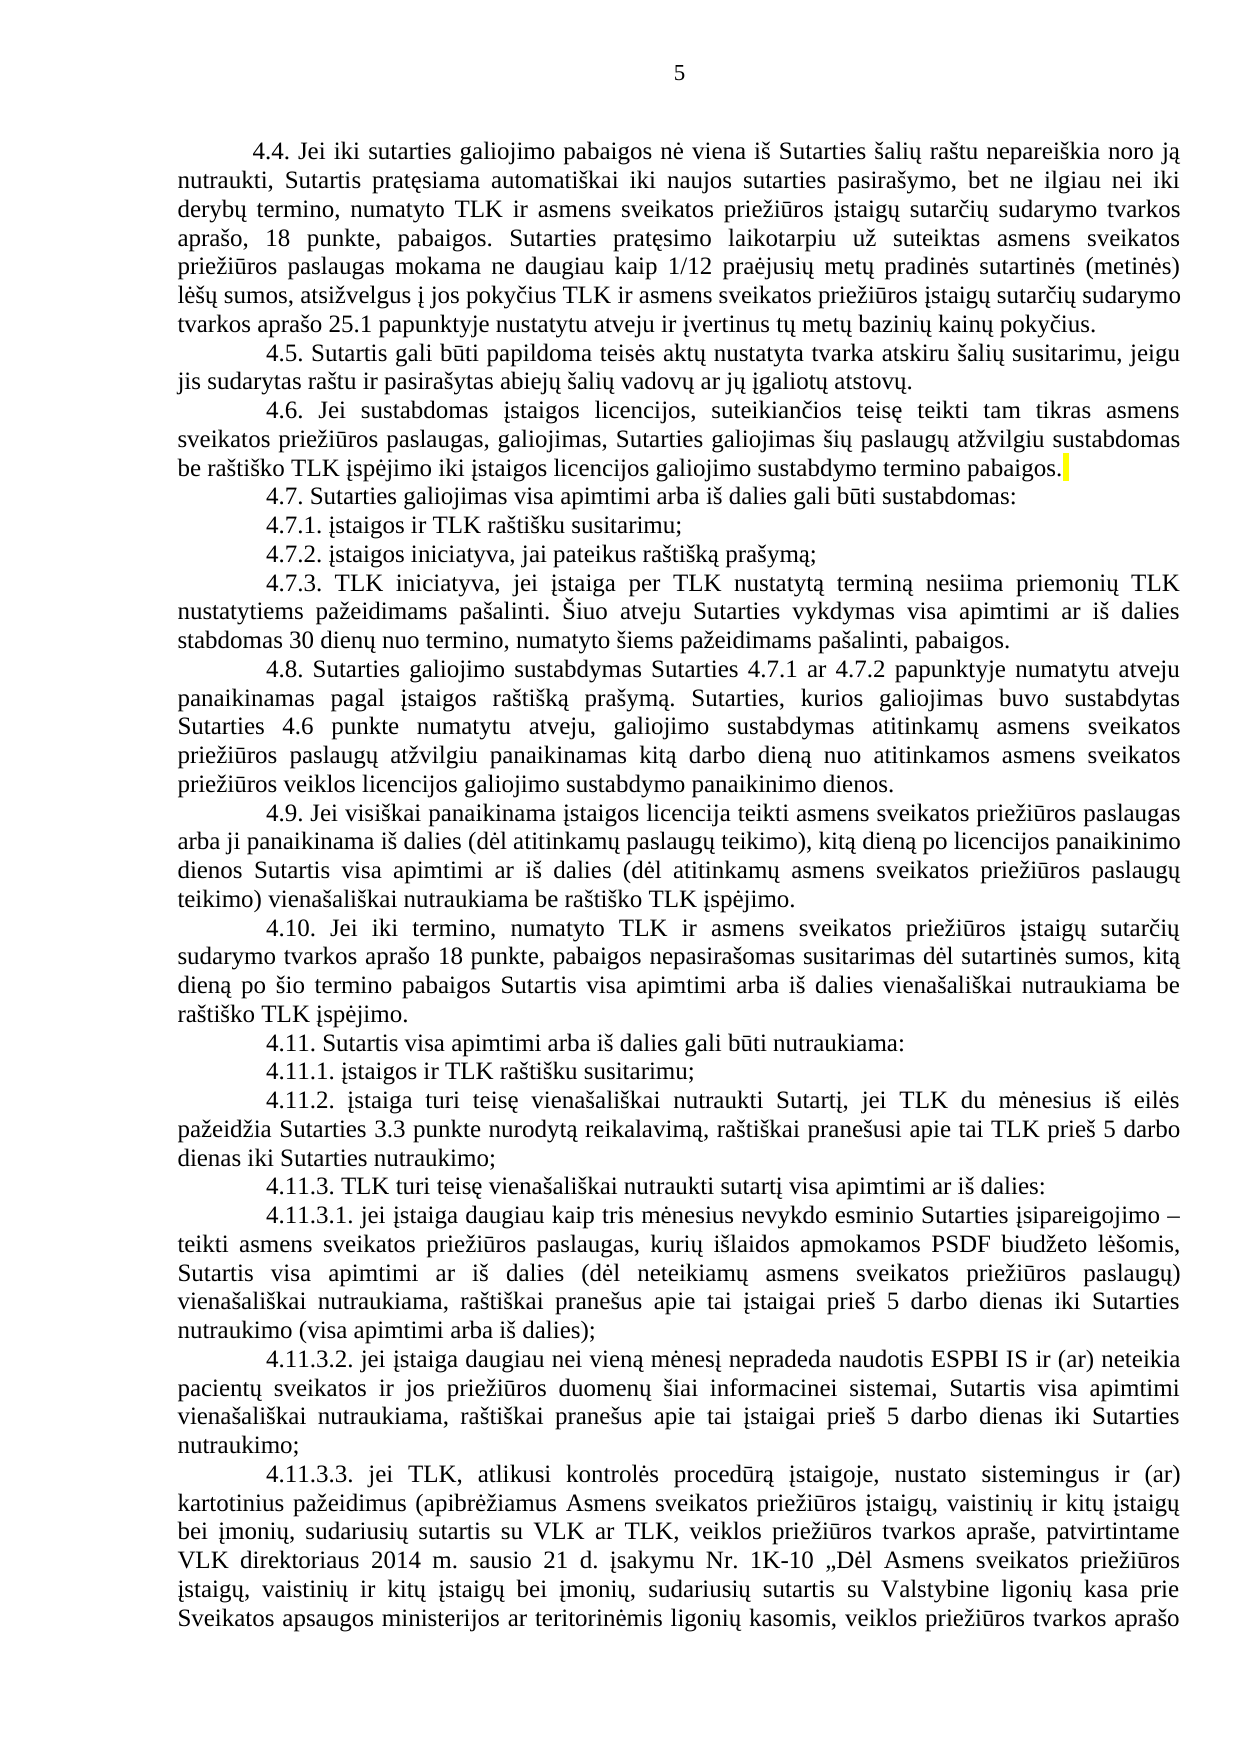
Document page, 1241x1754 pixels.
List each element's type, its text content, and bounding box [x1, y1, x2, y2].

text 4.5. Sutartis gali būti papildoma teisės aktų nustatyta tvarka atskiru šalių susitarimu, jeigu jis sudarytas raštu ir pasirašytas abiejų šalių vadovų ar jų įgaliotų atstovų. [177, 338, 1181, 395]
text 4.4. Jei iki sutarties galiojimo pabaigos nė viena iš Sutarties šalių raštu nepareiškia noro ją nutraukti, Sutartis pratęsiama automatiškai iki naujos sutarties pasirašymo, bet ne ilgiau nei iki derybų termino, numatyto TLK ir asmens sveikatos priežiūros įstaigų sutarčių sudarymo tvarkos aprašo, 18 punkte, pabaigos. Sutarties pratęsimo laikotarpiu už suteiktas asmens sveikatos priežiūros paslaugas mokama ne daugiau kaip 1/12 praėjusių metų pradinės sutartinės (metinės) lėšų sumos, atsižvelgus į jos pokyčius TLK ir asmens sveikatos priežiūros įstaigų sutarčių sudarymo tvarkos aprašo 25.1 papunktyje nustatytu atveju ir įvertinus tų metų bazinių kainų pokyčius. [177, 136, 1181, 338]
text 4.7.1. įstaigos ir TLK raštišku susitarimu; [177, 510, 1181, 539]
text 4.7.3. TLK iniciatyva, jei įstaiga per TLK nustatytą terminą nesiima priemonių TLK nustatytiems pažeidimams pašalinti. Šiuo atveju Sutarties vykdymas visa apimtimi ar iš dalies stabdomas 30 dienų nuo termino, numatyto šiems pažeidimams pašalinti, pabaigos. [177, 568, 1181, 654]
text 4.11.1. įstaigos ir TLK raštišku susitarimu; [177, 1056, 1181, 1085]
text 4.11.2. įstaiga turi teisę vienašališkai nutraukti Sutartį, jei TLK du mėnesius iš eilės pažeidžia Sutarties 3.3 punkte nurodytą reikalavimą, raštiškai pranešusi apie tai TLK prieš 5 darbo dienas iki Sutarties nutraukimo; [177, 1085, 1181, 1171]
text 4.8. Sutarties galiojimo sustabdymas Sutarties 4.7.1 ar 4.7.2 papunktyje numatytu atveju panaikinamas pagal įstaigos raštišką prašymą. Sutarties, kurios galiojimas buvo sustabdytas Sutarties 4.6 punkte numatytu atveju, galiojimo sustabdymas atitinkamų asmens sveikatos priežiūros paslaugų atžvilgiu panaikinamas kitą darbo dieną nuo atitinkamos asmens sveikatos priežiūros veiklos licencijos galiojimo sustabdymo panaikinimo dienos. [177, 654, 1181, 798]
text 4.10. Jei iki termino, numatyto TLK ir asmens sveikatos priežiūros įstaigų sutarčių sudarymo tvarkos aprašo 18 punkte, pabaigos nepasirašomas susitarimas dėl sutartinės sumos, kitą dieną po šio termino pabaigos Sutartis visa apimtimi arba iš dalies vienašališkai nutraukiama be raštiško TLK įspėjimo. [177, 913, 1181, 1028]
text 4.9. Jei visiškai panaikinama įstaigos licencija teikti asmens sveikatos priežiūros paslaugas arba ji panaikinama iš dalies (dėl atitinkamų paslaugų teikimo), kitą dieną po licencijos panaikinimo dienos Sutartis visa apimtimi ar iš dalies (dėl atitinkamų asmens sveikatos priežiūros paslaugų teikimo) vienašališkai nutraukiama be raštiško TLK įspėjimo. [177, 798, 1181, 913]
text 4.11.3.2. jei įstaiga daugiau nei vieną mėnesį nepradeda naudotis ESPBI IS ir (ar) neteikia pacientų sveikatos ir jos priežiūros duomenų šiai informacinei sistemai, Sutartis visa apimtimi vienašališkai nutraukiama, raštiškai pranešus apie tai įstaigai prieš 5 darbo dienas iki Sutarties nutraukimo; [177, 1344, 1181, 1459]
text 4.11.3. TLK turi teisę vienašališkai nutraukti sutartį visa apimtimi ar iš dalies: [177, 1171, 1181, 1200]
text 4.11.3.1. jei įstaiga daugiau kaip tris mėnesius nevykdo esminio Sutarties įsipareigojimo – teikti asmens sveikatos priežiūros paslaugas, kurių išlaidos apmokamos PSDF biudžeto lėšomis, Sutartis visa apimtimi ar iš dalies (dėl neteikiamų asmens sveikatos priežiūros paslaugų) vienašališkai nutraukiama, raštiškai pranešus apie tai įstaigai prieš 5 darbo dienas iki Sutarties nutraukimo (visa apimtimi arba iš dalies); [177, 1200, 1181, 1344]
text 4.7.2. įstaigos iniciatyva, jai pateikus raštišką prašymą; [177, 539, 1181, 568]
text 4.7. Sutarties galiojimas visa apimtimi arba iš dalies gali būti sustabdomas: [177, 481, 1181, 510]
text 4.11.3.3. jei TLK, atlikusi kontrolės procedūrą įstaigoje, nustato sistemingus ir (ar) kartotinius pažeidimus (apibrėžiamus Asmens sveikatos priežiūros įstaigų, vaistinių ir kitų įstaigų bei įmonių, sudariusių sutartis su VLK ar TLK, veiklos priežiūros tvarkos apraše, patvirtintame VLK direktoriaus 2014 m. sausio 21 d. įsakymu Nr. 1K-10 „Dėl Asmens sveikatos priežiūros įstaigų, vaistinių ir kitų įstaigų bei įmonių, sudariusių sutartis su Valstybine ligonių kasa prie Sveikatos apsaugos ministerijos ar teritorinėmis ligonių kasomis, veiklos priežiūros tvarkos aprašo [177, 1459, 1181, 1631]
text 4.11. Sutartis visa apimtimi arba iš dalies gali būti nutraukiama: [177, 1028, 1181, 1056]
text 4.6. Jei sustabdomas įstaigos licencijos, suteikiančios teisę teikti tam tikras asmens sveikatos priežiūros paslaugas, galiojimas, Sutarties galiojimas šių paslaugų atžvilgiu sustabdomas be raštiško TLK įspėjimo iki įstaigos licencijos galiojimo sustabdymo termino pabaigos. [177, 395, 1181, 481]
